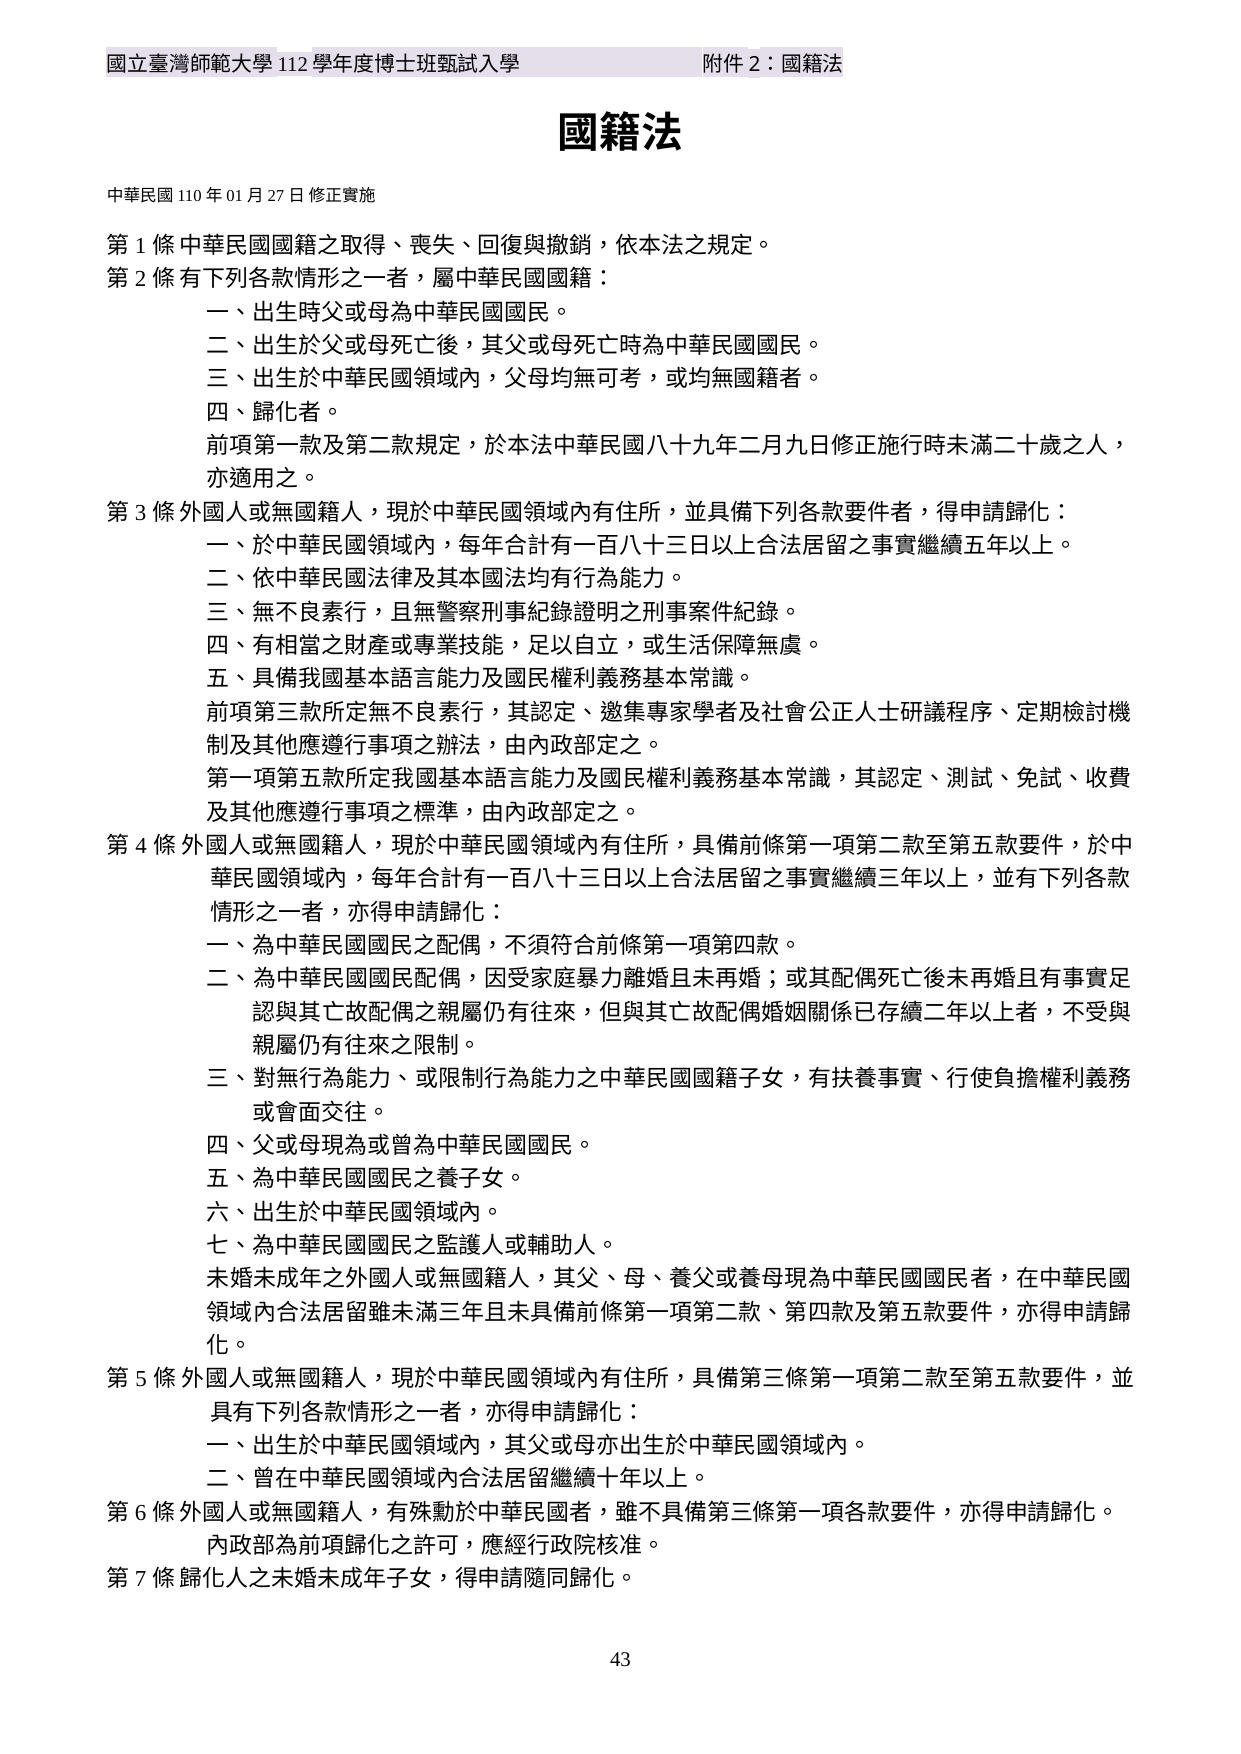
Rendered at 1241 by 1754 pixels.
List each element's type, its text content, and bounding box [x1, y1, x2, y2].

text 第 4 條 外國人或無國籍人，現於中華民國領域內有住所，具備前條第一項第二款至第五款要件，於中華民國領域內，每年合計有一百八十三日以上合法居留之事實繼續三年以上，並有下列各款情形之一者，亦得申請歸化： [107, 827, 1134, 927]
text 一、為中華民國國民之配偶，不須符合前條第一項第四款。 [207, 927, 1134, 960]
text 前項第三款所定無不良素行，其認定、邀集專家學者及社會公正人士研議程序、定期檢討機制及其他應遵行事項之辦法，由內政部定之。 [207, 693, 1134, 760]
text 第 1 條 中華民國國籍之取得、喪失、回復與撤銷，依本法之規定。 [107, 227, 1134, 260]
text 四、父或母現為或曾為中華民國國民。 [207, 1127, 1134, 1160]
text 七、為中華民國國民之監護人或輔助人。 [207, 1227, 1134, 1260]
text 第 7 條 歸化人之未婚未成年子女，得申請隨同歸化。 [107, 1560, 1134, 1593]
text 二、出生於父或母死亡後，其父或母死亡時為中華民國國民。 [207, 327, 1134, 360]
text 三、無不良素行，且無警察刑事紀錄證明之刑事案件紀錄。 [207, 593, 1134, 627]
text 四、有相當之財產或專業技能，足以自立，或生活保障無虞。 [207, 627, 1134, 660]
text 第一項第五款所定我國基本語言能力及國民權利義務基本常識，其認定、測試、免試、收費及其他應遵行事項之標準，由內政部定之。 [207, 760, 1134, 827]
text 五、具備我國基本語言能力及國民權利義務基本常識。 [207, 660, 1134, 693]
text 前項第一款及第二款規定，於本法中華民國八十九年二月九日修正施行時未滿二十歲之人，亦適用之。 [207, 427, 1134, 493]
text 第 5 條 外國人或無國籍人，現於中華民國領域內有住所，具備第三條第一項第二款至第五款要件，並具有下列各款情形之一者，亦得申請歸化： [107, 1360, 1134, 1427]
text 未婚未成年之外國人或無國籍人，其父、母、養父或養母現為中華民國國民者，在中華民國領域內合法居留雖未滿三年且未具備前條第一項第二款、第四款及第五款要件，亦得申請歸化。 [207, 1260, 1134, 1360]
text 三、出生於中華民國領域內，父母均無可考，或均無國籍者。 [207, 360, 1134, 393]
text 二、依中華民國法律及其本國法均有行為能力。 [207, 560, 1134, 593]
text 一、出生於中華民國領域內，其父或母亦出生於中華民國領域內。 [207, 1427, 1134, 1460]
text 四、歸化者。 [207, 393, 1134, 427]
text 第 6 條 外國人或無國籍人，有殊勳於中華民國者，雖不具備第三條第一項各款要件，亦得申請歸化。 [107, 1493, 1134, 1527]
text 二、為中華民國國民配偶，因受家庭暴力離婚且未再婚；或其配偶死亡後未再婚且有事實足認與其亡故配偶之親屬仍有往來，但與其亡故配偶婚姻關係已存續二年以上者，不受與親屬仍有往來之限制。 [207, 960, 1134, 1060]
text 第 2 條 有下列各款情形之一者，屬中華民國國籍： [107, 260, 1134, 293]
text 中華民國 110 年 01 月 27 日 修正實施 [107, 175, 1134, 208]
text 第 3 條 外國人或無國籍人，現於中華民國領域內有住所，並具備下列各款要件者，得申請歸化： [107, 493, 1134, 527]
text 一、於中華民國領域內，每年合計有一百八十三日以上合法居留之事實繼續五年以上。 [207, 527, 1134, 560]
text 一、出生時父或母為中華民國國民。 [207, 293, 1134, 327]
text 三、對無行為能力、或限制行為能力之中華民國國籍子女，有扶養事實、行使負擔權利義務或會面交往。 [207, 1060, 1134, 1127]
text 內政部為前項歸化之許可，應經行政院核准。 [207, 1527, 1134, 1560]
text 六、出生於中華民國領域內。 [207, 1193, 1134, 1227]
text 二、曾在中華民國領域內合法居留繼續十年以上。 [207, 1460, 1134, 1493]
text 五、為中華民國國民之養子女。 [207, 1160, 1134, 1193]
text 國籍法 [107, 114, 1134, 156]
